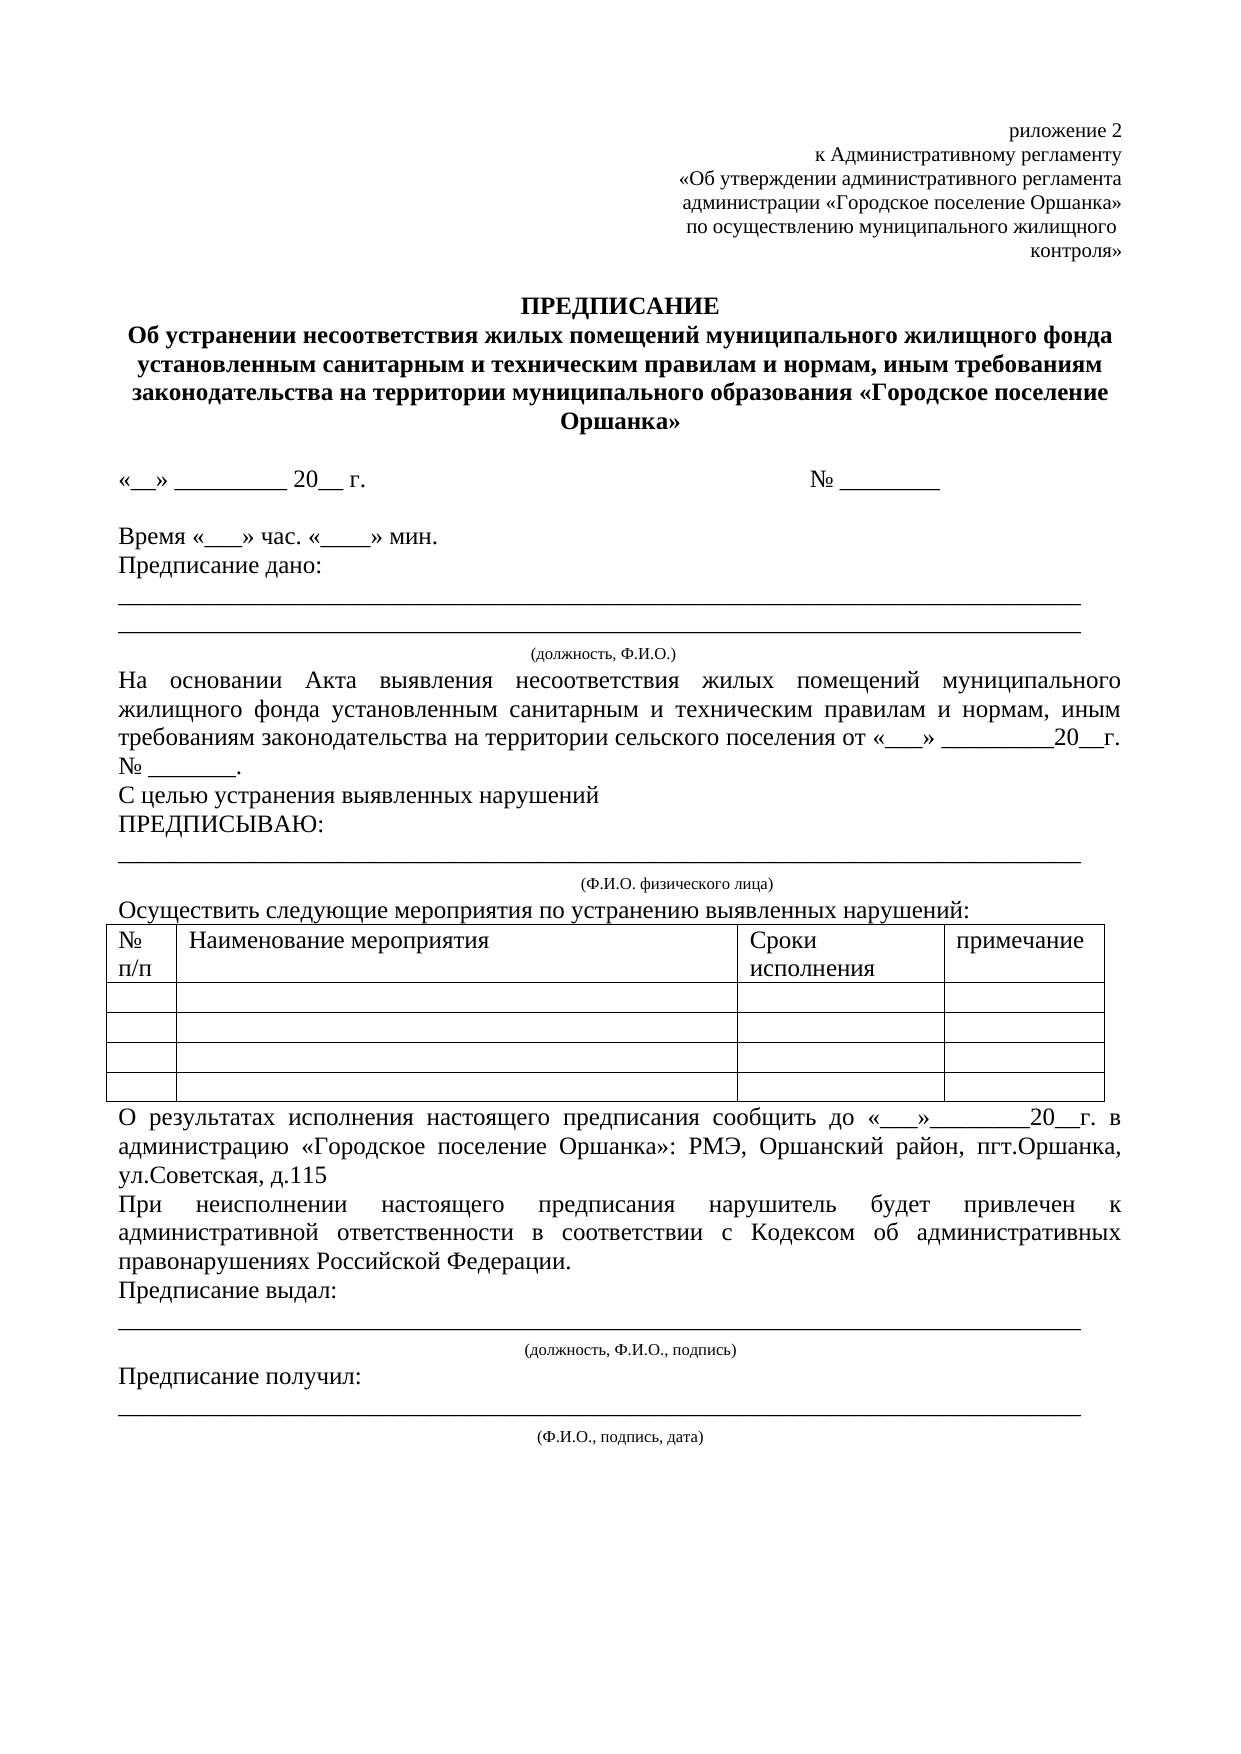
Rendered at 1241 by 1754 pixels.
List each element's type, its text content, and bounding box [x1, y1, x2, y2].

table_cell [945, 1013, 1104, 1042]
text по осуществлению муниципального жилищного [118, 214, 1122, 238]
table_cell [177, 1073, 737, 1101]
text (должность, Ф.И.О.) [118, 636, 1122, 665]
text (Ф.И.О., подпись, дата) [118, 1419, 1122, 1447]
table_cell [177, 1043, 737, 1072]
text Предписание выдал: [118, 1275, 1122, 1304]
text к Административному регламенту [118, 142, 1122, 166]
text На основании Акта выявления несоответствия жилых помещений муниципального жилищного фонда установленным санитарным и техническим правилам и нормам, иным требованиям законодательства на территории сельского поселения от «___» _________20__г. № _______. [118, 665, 1122, 780]
text Предписание получил: [118, 1361, 1122, 1390]
text (Ф.И.О. физического лица) [118, 866, 1122, 895]
table_header примечание [945, 925, 1104, 982]
table_cell [945, 1043, 1104, 1072]
text _____________________________________________________________________________ [118, 1390, 1122, 1419]
text (должность, Ф.И.О., подпись) [118, 1332, 1122, 1361]
text Осуществить следующие мероприятия по устранению выявленных нарушений: [118, 895, 1122, 924]
table_header Сроки исполнения [738, 925, 944, 982]
text _____________________________________________________________________________ [118, 837, 1122, 866]
table_cell [177, 983, 737, 1012]
text Время «___» час. «____» мин. [118, 521, 1122, 550]
table_cell [738, 1043, 944, 1072]
table_cell [107, 983, 176, 1012]
text О результатах исполнения настоящего предписания сообщить до «___»________20__г. в администрацию «Городское поселение Оршанка»: РМЭ, Оршанский район, пгт.Оршанка, ул.Советская, д.115 [118, 1102, 1122, 1189]
table_cell [107, 1043, 176, 1072]
text администрации «Городское поселение Оршанка» [118, 190, 1122, 214]
table_cell [738, 1073, 944, 1101]
text ПРЕДПИСЫВАЮ: [118, 809, 1122, 837]
text _____________________________________________________________________________ [118, 607, 1122, 636]
table_cell [107, 1073, 176, 1101]
text Предписание дано: [118, 550, 1122, 579]
table_cell [107, 1013, 176, 1042]
table_cell [945, 1073, 1104, 1101]
text риложение 2 [118, 118, 1122, 142]
text С целью устранения выявленных нарушений [118, 780, 1122, 809]
text _____________________________________________________________________________ [118, 579, 1122, 607]
table_header Наименование мероприятия [177, 925, 737, 982]
table_cell [738, 1013, 944, 1042]
text _____________________________________________________________________________ [118, 1304, 1122, 1332]
table_header № п/п [107, 925, 176, 982]
text При неисполнении настоящего предписания нарушитель будет привлечен к административной ответственности в соответствии с Кодексом об административных правонарушениях Российской Федерации. [118, 1189, 1122, 1275]
text Об устранении несоответствия жилых помещений муниципального жилищного фонда установленным санитарным и техническим правилам и нормам, иным требованиям законодательства на территории муниципального образования «Городское поселение Оршанка» [118, 320, 1122, 435]
table_cell [177, 1013, 737, 1042]
text «Об утверждении административного регламента [118, 166, 1122, 190]
table_cell [738, 983, 944, 1012]
table_cell [945, 983, 1104, 1012]
text ПРЕДПИСАНИЕ [118, 291, 1122, 320]
text контроля» [118, 238, 1122, 262]
text «__» _________ 20__ г. № ________ [118, 464, 1122, 492]
